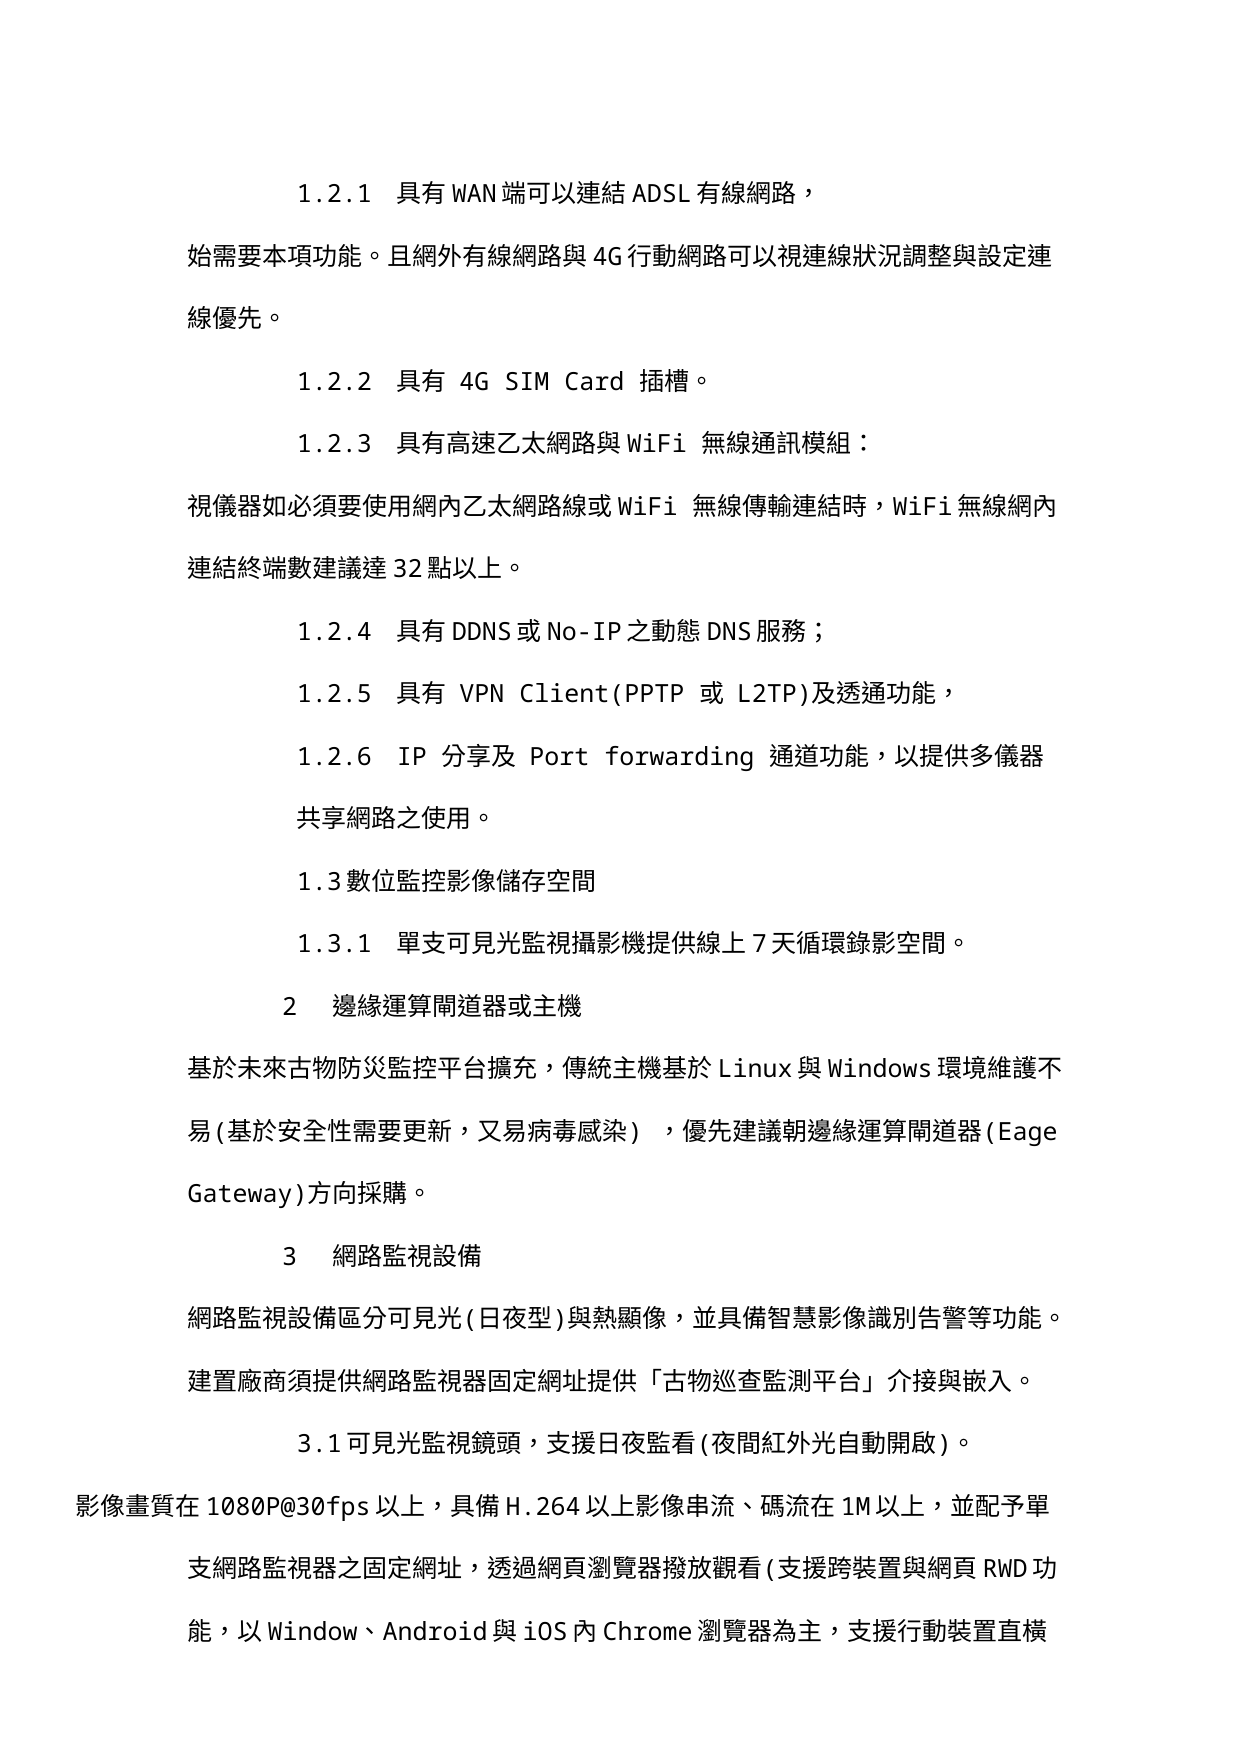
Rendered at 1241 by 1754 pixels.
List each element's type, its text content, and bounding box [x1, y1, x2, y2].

list IP 分享及 Port forwarding 通道功能，以提供多儀器共享網路之使用。 [297, 712, 1063, 837]
list 具有DDNS或No-IP之動態DNS服務； [297, 587, 1063, 650]
list 單支可見光監視攝影機提供線上7天循環錄影空間。 [297, 900, 1063, 962]
text 網路監視設備區分可見光(日夜型)與熱顯像，並具備智慧影像識別告警等功能。建置廠商須提供網路監視器固定網址提供「古物巡查監測平台」介接與嵌入。 [187, 1275, 1063, 1400]
list 具有 VPN Client(PPTP 或 L2TP)及透通功能， [297, 650, 1063, 712]
list 具有高速乙太網路與WiFi 無線通訊模組： [297, 400, 1063, 462]
list 邊緣運算閘道器或主機 [282, 962, 1063, 1025]
text 影像畫質在1080P@30fps以上，具備H.264以上影像串流、碼流在1M以上，並配予單支網路監視器之固定網址，透過網頁瀏覽器撥放觀看(支援跨裝置與網頁RWD功能，以Window、Android與iOS內Chrome瀏覽器為主，支援行動裝置直橫 [75, 1462, 1063, 1650]
text 視儀器如必須要使用網內乙太網路線或WiFi 無線傳輸連結時，WiFi無線網內連結終端數建議達32點以上。 [187, 462, 1063, 587]
text 始需要本項功能。且網外有線網路與4G行動網路可以視連線狀況調整與設定連線優先。 [187, 212, 1063, 337]
list 數位監控影像儲存空間 [297, 837, 1063, 900]
list 具有WAN端可以連結ADSL有線網路， [297, 150, 1063, 212]
list 具有 4G SIM Card 插槽。 [297, 337, 1063, 400]
list 網路監視設備 [282, 1212, 1063, 1275]
list 可見光監視鏡頭，支援日夜監看(夜間紅外光自動開啟)。 [297, 1400, 1063, 1462]
text 基於未來古物防災監控平台擴充，傳統主機基於Linux與Windows環境維護不易(基於安全性需要更新，又易病毒感染) ，優先建議朝邊緣運算閘道器(Eage Gateway)方向採購。 [187, 1025, 1063, 1212]
